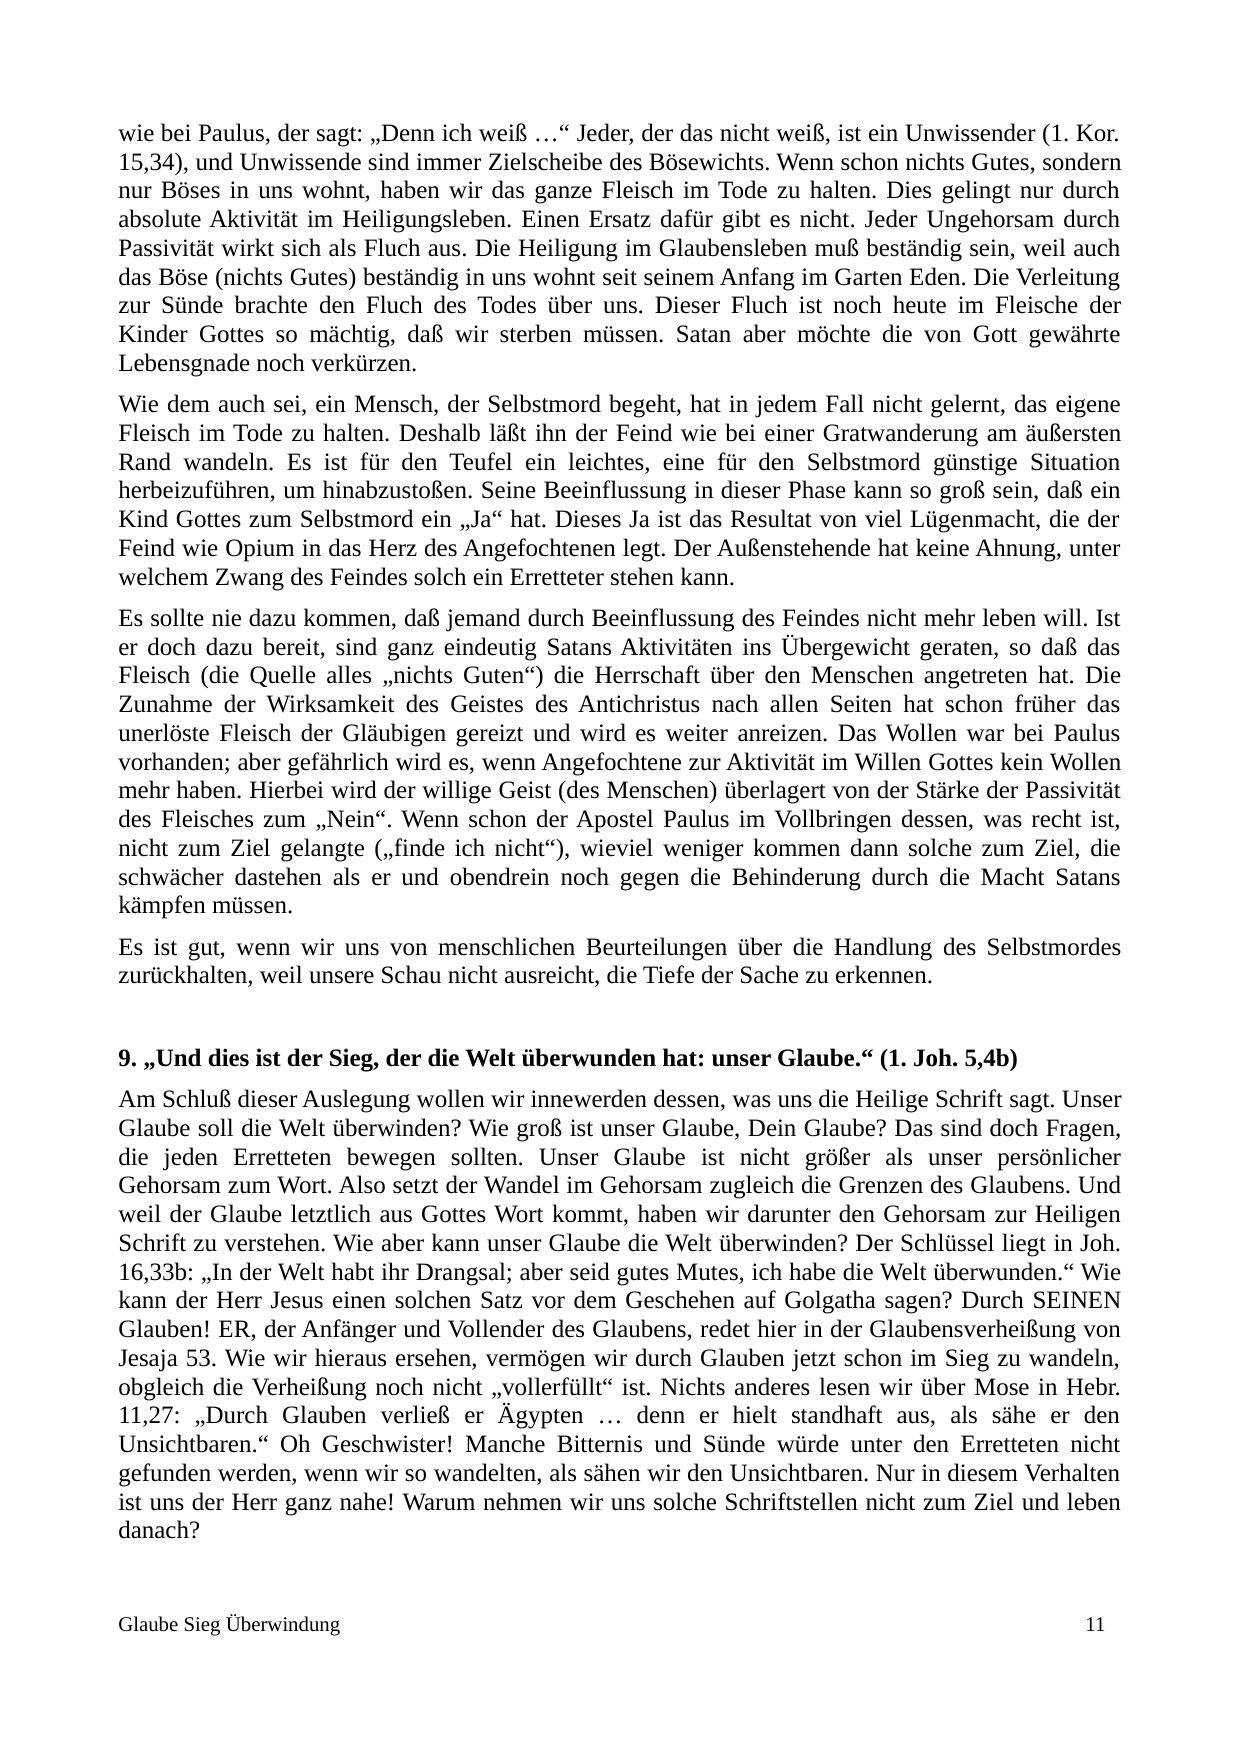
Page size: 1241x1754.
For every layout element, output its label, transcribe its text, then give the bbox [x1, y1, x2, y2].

text wie bei Paulus, der sagt: „Denn ich weiß …“ Jeder, der das nicht weiß, ist ein Unwissender (1. Kor. 15,34), und Unwissende sind immer Zielscheibe des Bösewichts. Wenn schon nichts Gutes, sondern nur Böses in uns wohnt, haben wir das ganze Fleisch im Tode zu halten. Dies gelingt nur durch absolute Aktivität im Heiligungsleben. Einen Ersatz dafür gibt es nicht. Jeder Ungehorsam durch Passivität wirkt sich als Fluch aus. Die Heiligung im Glaubensleben muß beständig sein, weil auch das Böse (nichts Gutes) beständig in uns wohnt seit seinem Anfang im Garten Eden. Die Verleitung zur Sünde brachte den Fluch des Todes über uns. Dieser Fluch ist noch heute im Fleische der Kinder Gottes so mächtig, daß wir sterben müssen. Satan aber möchte die von Gott gewährte Lebensgnade noch verkürzen. [118, 118, 1122, 377]
text Es ist gut, wenn wir uns von menschlichen Beurteilungen über die Handlung des Selbstmordes zurückhalten, weil unsere Schau nicht ausreicht, die Tiefe der Sache zu erkennen. [118, 932, 1122, 989]
text 9. „Und dies ist der Sieg, der die Welt überwunden hat: unser Glaube.“ (1. Joh. 5,4b) [118, 1043, 1122, 1072]
text Es sollte nie dazu kommen, daß jemand durch Beeinflussung des Feindes nicht mehr leben will. Ist er doch dazu bereit, sind ganz eindeutig Satans Aktivitäten ins Übergewicht geraten, so daß das Fleisch (die Quelle alles „nichts Guten“) die Herrschaft über den Menschen angetreten hat. Die Zunahme der Wirksamkeit des Geistes des Antichristus nach allen Seiten hat schon früher das unerlöste Fleisch der Gläubigen gereizt und wird es weiter anreizen. Das Wollen war bei Paulus vorhanden; aber gefährlich wird es, wenn Angefochtene zur Aktivität im Willen Gottes kein Wollen mehr haben. Hierbei wird der willige Geist (des Menschen) überlagert von der Stärke der Passivität des Fleisches zum „Nein“. Wenn schon der Apostel Paulus im Vollbringen dessen, was recht ist, nicht zum Ziel gelangte („finde ich nicht“), wieviel weniger kommen dann solche zum Ziel, die schwächer dastehen als er und obendrein noch gegen die Behinderung durch die Macht Satans kämpfen müssen. [118, 603, 1122, 919]
text Am Schluß dieser Auslegung wollen wir innewerden dessen, was uns die Heilige Schrift sagt. Unser Glaube soll die Welt überwinden? Wie groß ist unser Glaube, Dein Glaube? Das sind doch Fragen, die jeden Erretteten bewegen sollten. Unser Glaube ist nicht größer als unser persönlicher Gehorsam zum Wort. Also setzt der Wandel im Gehorsam zugleich die Grenzen des Glaubens. Und weil der Glaube letztlich aus Gottes Wort kommt, haben wir darunter den Gehorsam zur Heiligen Schrift zu verstehen. Wie aber kann unser Glaube die Welt überwinden? Der Schlüssel liegt in Joh. 16,33b: „In der Welt habt ihr Drangsal; aber seid gutes Mutes, ich habe die Welt überwunden.“ Wie kann der Herr Jesus einen solchen Satz vor dem Geschehen auf Golgatha sagen? Durch SEINEN Glauben! ER, der Anfänger und Vollender des Glaubens, redet hier in der Glaubensverheißung von Jesaja 53. Wie wir hieraus ersehen, vermögen wir durch Glauben jetzt schon im Sieg zu wandeln, obgleich die Verheißung noch nicht „vollerfüllt“ ist. Nichts anderes lesen wir über Mose in Hebr. 11,27: „Durch Glauben verließ er Ägypten … denn er hielt standhaft aus, als sähe er den Unsichtbaren.“ Oh Geschwister! Manche Bitternis und Sünde würde unter den Erretteten nicht gefunden werden, wenn wir so wandelten, als sähen wir den Unsichtbaren. Nur in diesem Verhalten ist uns der Herr ganz nahe! Warum nehmen wir uns solche Schriftstellen nicht zum Ziel und leben danach? [118, 1084, 1122, 1544]
text Wie dem auch sei, ein Mensch, der Selbstmord begeht, hat in jedem Fall nicht gelernt, das eigene Fleisch im Tode zu halten. Deshalb läßt ihn der Feind wie bei einer Gratwanderung am äußersten Rand wandeln. Es ist für den Teufel ein leichtes, eine für den Selbstmord günstige Situation herbeizuführen, um hinabzustoßen. Seine Beeinflussung in dieser Phase kann so groß sein, daß ein Kind Gottes zum Selbstmord ein „Ja“ hat. Dieses Ja ist das Resultat von viel Lügenmacht, die der Feind wie Opium in das Herz des Angefochtenen legt. Der Außenstehende hat keine Ahnung, unter welchem Zwang des Feindes solch ein Erretteter stehen kann. [118, 389, 1122, 591]
